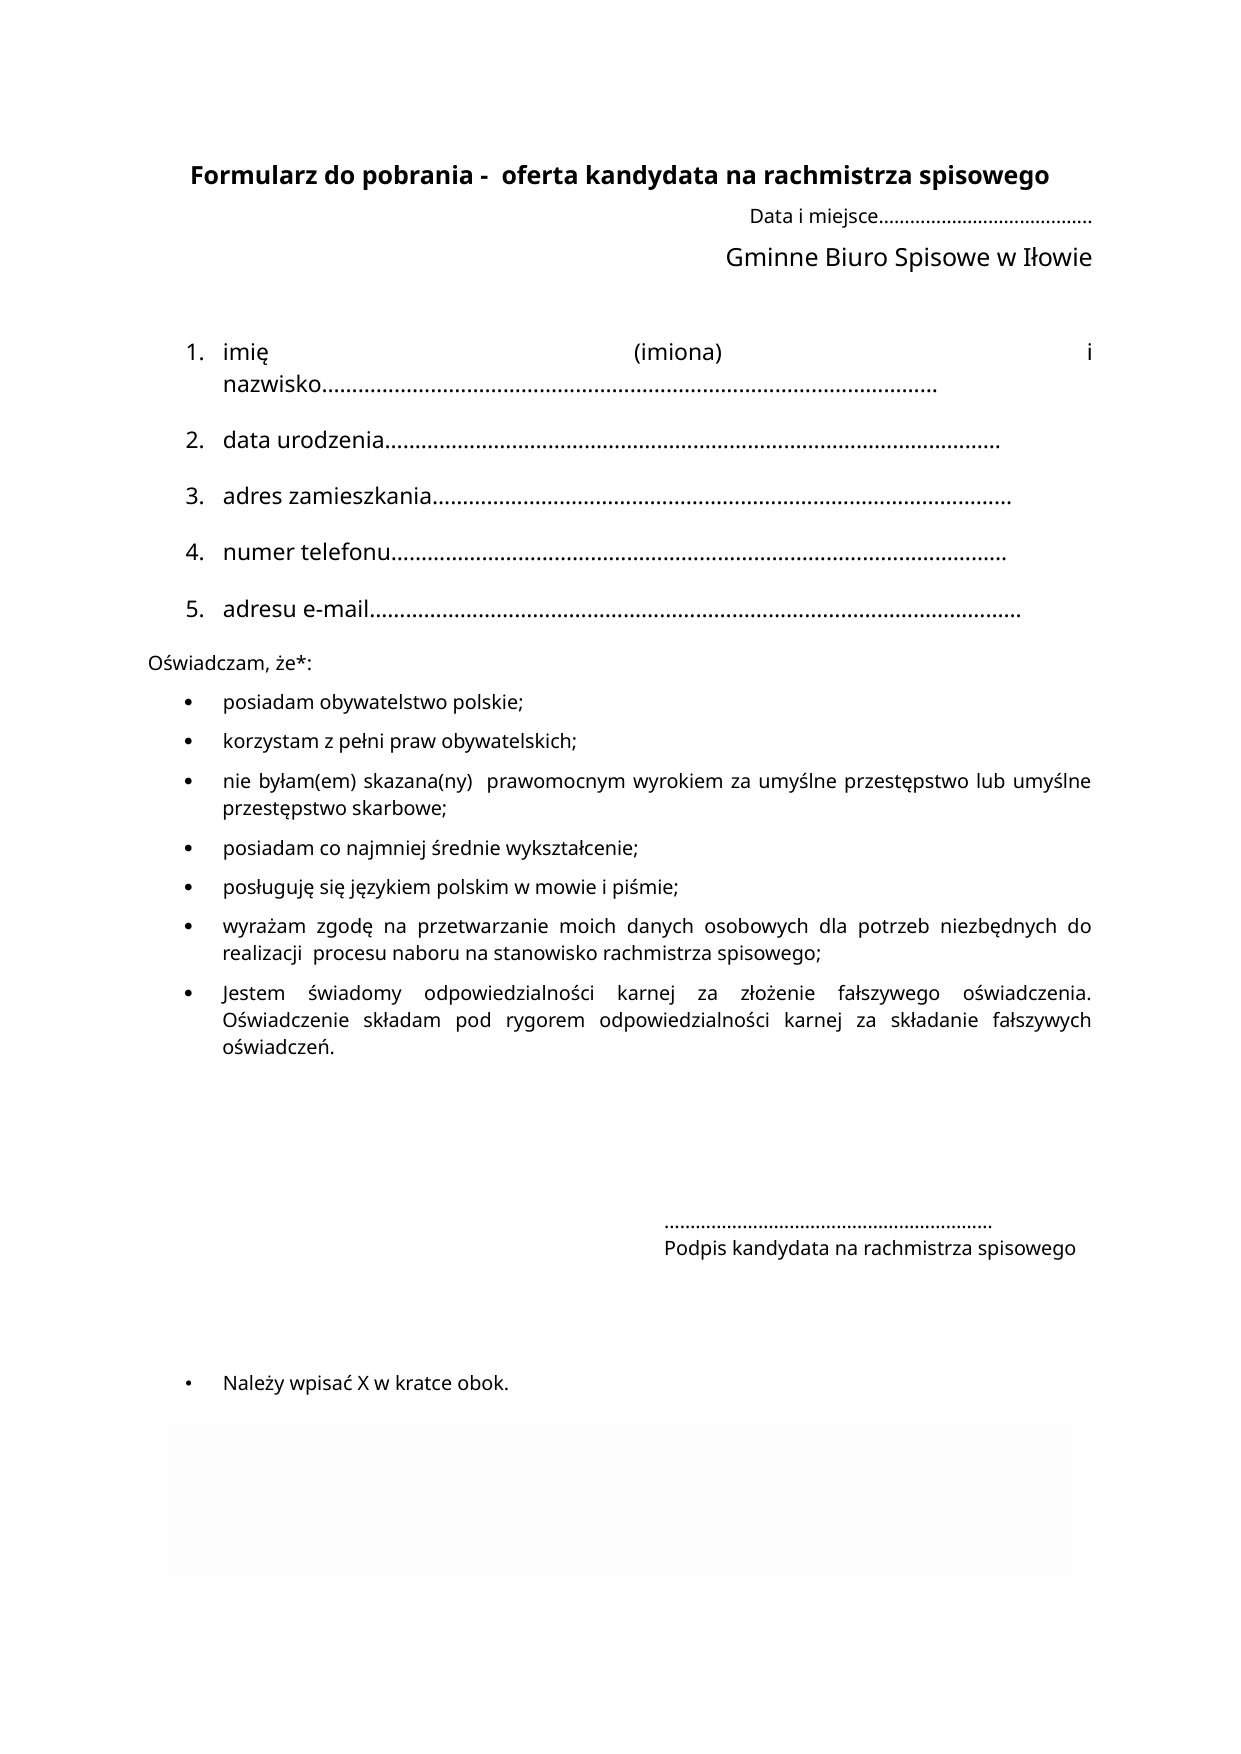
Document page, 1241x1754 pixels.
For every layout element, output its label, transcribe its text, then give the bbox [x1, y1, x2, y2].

list adres zamieszkania…………………………………………………………………………………… [185, 480, 1093, 511]
text Data i miejsce………………………………….. [148, 202, 1093, 229]
list korzystam z pełni praw obywatelskich; [185, 728, 1093, 755]
list numer telefonu………………………………………………………………………………………… [185, 536, 1093, 568]
list posiadam obywatelstwo polskie; [185, 688, 1093, 715]
list imię (imiona) i nazwisko………………………………………………………………………………………… [185, 336, 1093, 399]
text Oświadczam, że*: [148, 649, 1093, 676]
list data urodzenia………………………………………………………………………………………… [185, 424, 1093, 455]
text ……………………………………………………… [664, 1207, 1093, 1234]
list wyrażam zgodę na przetwarzanie moich danych osobowych dla potrzeb niezbędnych do realizacji procesu naboru na stanowisko rachmistrza spisowego; [185, 913, 1093, 967]
text Gminne Biuro Spisowe w Iłowie [148, 240, 1093, 274]
list posługuję się językiem polskim w mowie i piśmie; [185, 873, 1093, 900]
list Jestem świadomy odpowiedzialności karnej za złożenie fałszywego oświadczenia. Oświadczenie składam pod rygorem odpowiedzialności karnej za składanie fałszywych oświadczeń. [185, 979, 1093, 1060]
text Formularz do pobrania - oferta kandydata na rachmistrza spisowego [148, 158, 1093, 192]
list nie byłam(em) skazana(ny) prawomocnym wyrokiem za umyślne przestępstwo lub umyślne przestępstwo skarbowe; [185, 767, 1093, 821]
list posiadam co najmniej średnie wykształcenie; [185, 834, 1093, 861]
text Podpis kandydata na rachmistrza spisowego [664, 1234, 1093, 1261]
list Należy wpisać X w kratce obok. [185, 1369, 1093, 1396]
list adresu e-mail……………………………………………………………………………………………… [185, 593, 1093, 624]
